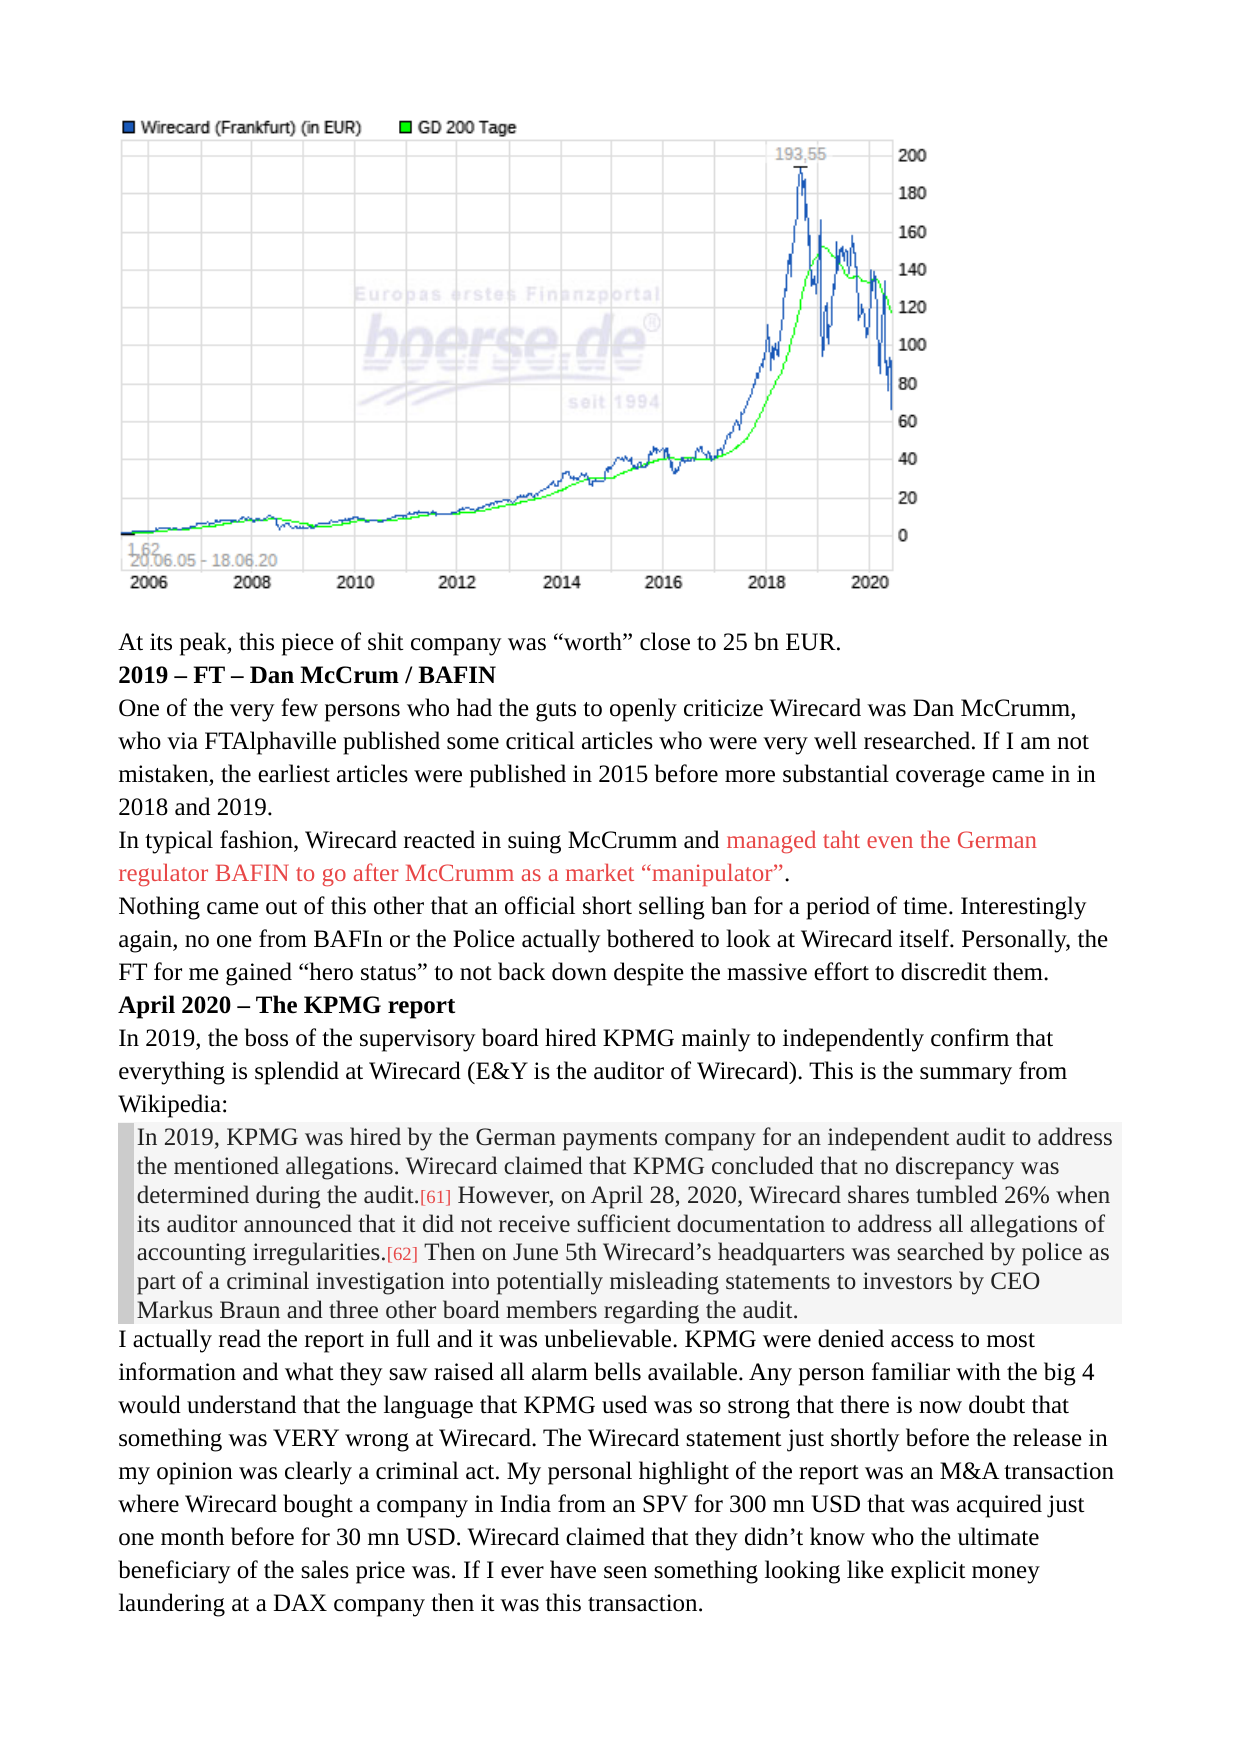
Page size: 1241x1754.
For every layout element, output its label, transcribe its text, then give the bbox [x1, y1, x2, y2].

text April 2020 – The KPMG report [118, 990, 1122, 1019]
text Nothing came out of this other that an official short selling ban for a period of time. Interestingly again, no one from BAFIn or the Police actually bothered to look at Wirecard itself. Personally, the FT for me gained “hero status” to not back down despite the massive effort to discredit them. [118, 891, 1122, 986]
text One of the very few persons who had the guts to openly criticize Wirecard was Dan McCrumm, who via FTAlphaville published some critical articles who were very well researched. If I am not mistaken, the earliest articles were published in 2015 before more substantial coverage came in in 2018 and 2019. [118, 693, 1122, 821]
text In typical fashion, Wirecard reacted in suing McCrumm and managed taht even the German regulator BAFIN to go after McCrumm as a market “manipulator”. [118, 825, 1122, 887]
text At its peak, this piece of shit company was “worth” close to 25 bn EUR. [118, 627, 1122, 656]
text In 2019, KPMG was hired by the German payments company for an independent audit to address the mentioned allegations. Wirecard claimed that KPMG concluded that no discrepancy was determined during the audit.[61] However, on April 28, 2020, Wirecard shares tumbled 26% when its auditor announced that it did not receive sufficient documentation to address all allegations of accounting irregularities.[62] Then on June 5th Wirecard’s headquarters was searched by police as part of a criminal investigation into potentially misleading statements to investors by CEO Markus Braun and three other board members regarding the audit. [118, 1122, 1122, 1324]
picture [118, 118, 958, 623]
text 2019 – FT – Dan McCrum / BAFIN [118, 660, 1122, 689]
text In 2019, the boss of the supervisory board hired KPMG mainly to independently confirm that everything is splendid at Wirecard (E&Y is the auditor of Wirecard). This is the summary from Wikipedia: [118, 1023, 1122, 1118]
text I actually read the report in full and it was unbelievable. KPMG were denied access to most information and what they saw raised all alarm bells available. Any person familiar with the big 4 would understand that the language that KPMG used was so strong that there is now doubt that something was VERY wrong at Wirecard. The Wirecard statement just shortly before the release in my opinion was clearly a criminal act. My personal highlight of the report was an M&A transaction where Wirecard bought a company in India from an SPV for 300 mn USD that was acquired just one month before for 30 mn USD. Wirecard claimed that they didn’t know who the ultimate beneficiary of the sales price was. If I ever have seen something looking like explicit money laundering at a DAX company then it was this transaction. [118, 1324, 1122, 1617]
